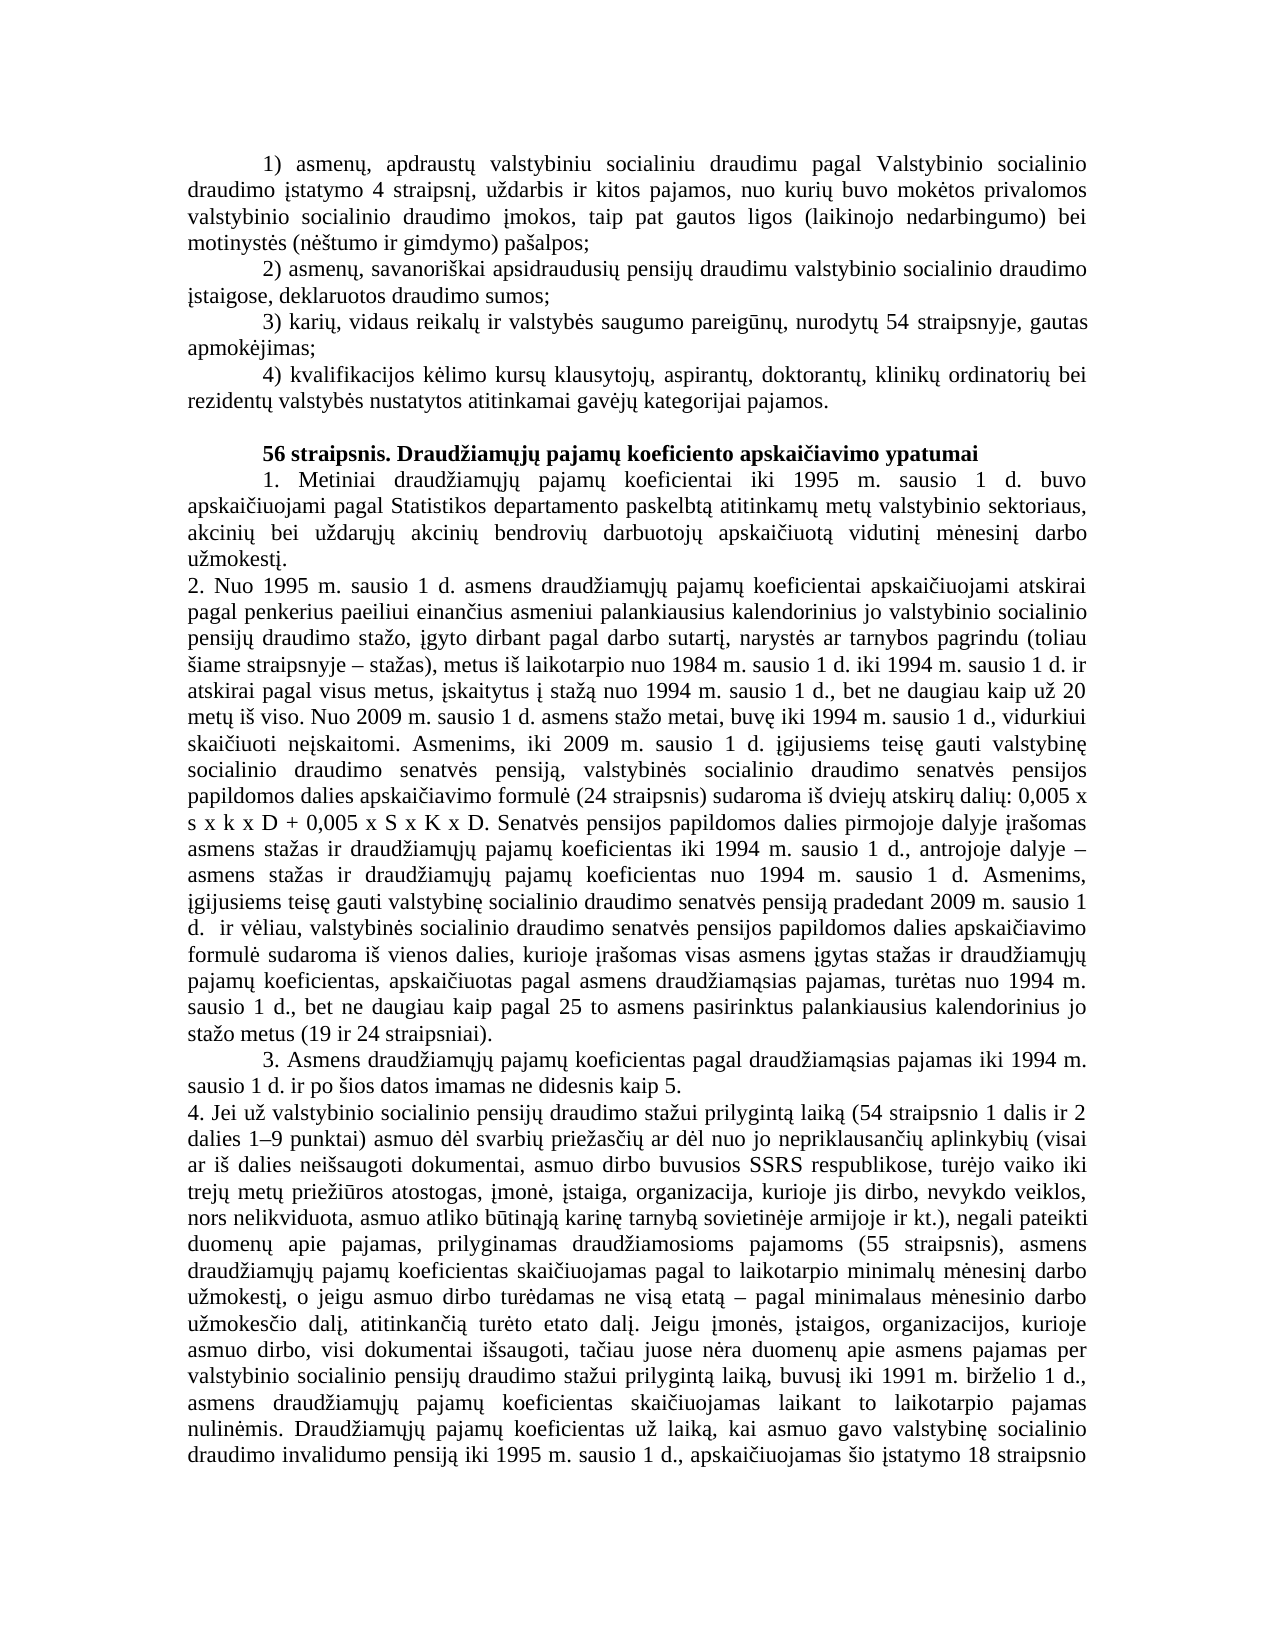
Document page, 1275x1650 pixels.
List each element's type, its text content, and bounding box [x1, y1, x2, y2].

text 1. Metiniai draudžiamųjų pajamų koeficientai iki 1995 m. sausio 1 d. buvo apskaičiuojami pagal Statistikos departamento paskelbtą atitinkamų metų valstybinio sektoriaus, akcinių bei uždarųjų akcinių bendrovių darbuotojų apskaičiuotą vidutinį mėnesinį darbo užmokestį. [187, 466, 1088, 572]
text 56 straipsnis. Draudžiamųjų pajamų koeficiento apskaičiavimo ypatumai [187, 440, 1088, 466]
text 4) kvalifikacijos kėlimo kursų klausytojų, aspirantų, doktorantų, klinikų ordinatorių bei rezidentų valstybės nustatytos atitinkamai gavėjų kategorijai pajamos. [187, 361, 1088, 413]
text 2) asmenų, savanoriškai apsidraudusių pensijų draudimu valstybinio socialinio draudimo įstaigose, deklaruotos draudimo sumos; [187, 255, 1088, 308]
text 3) karių, vidaus reikalų ir valstybės saugumo pareigūnų, nurodytų 54 straipsnyje, gautas apmokėjimas; [187, 308, 1088, 361]
text 3. Asmens draudžiamųjų pajamų koeficientas pagal draudžiamąsias pajamas iki 1994 m. sausio 1 d. ir po šios datos imamas ne didesnis kaip 5. [187, 1046, 1088, 1099]
text 2. Nuo 1995 m. sausio 1 d. asmens draudžiamųjų pajamų koeficientai apskaičiuojami atskirai pagal penkerius paeiliui einančius asmeniui palankiausius kalendorinius jo valstybinio socialinio pensijų draudimo stažo, įgyto dirbant pagal darbo sutartį, narystės ar tarnybos pagrindu (toliau šiame straipsnyje – stažas), metus iš laikotarpio nuo 1984 m. sausio 1 d. iki 1994 m. sausio 1 d. ir atskirai pagal visus metus, įskaitytus į stažą nuo 1994 m. sausio 1 d., bet ne daugiau kaip už 20 metų iš viso. Nuo 2009 m. sausio 1 d. asmens stažo metai, buvę iki 1994 m. sausio 1 d., vidurkiui skaičiuoti neįskaitomi. Asmenims, iki 2009 m. sausio 1 d. įgijusiems teisę gauti valstybinę socialinio draudimo senatvės pensiją, valstybinės socialinio draudimo senatvės pensijos papildomos dalies apskaičiavimo formulė (24 straipsnis) sudaroma iš dviejų atskirų dalių: 0,005 x s x k x D + 0,005 x S x K x D. Senatvės pensijos papildomos dalies pirmojoje dalyje įrašomas asmens stažas ir draudžiamųjų pajamų koeficientas iki 1994 m. sausio 1 d., antrojoje dalyje – asmens stažas ir draudžiamųjų pajamų koeficientas nuo 1994 m. sausio 1 d. Asmenims, įgijusiems teisę gauti valstybinę socialinio draudimo senatvės pensiją pradedant 2009 m. sausio 1 d. ir vėliau, valstybinės socialinio draudimo senatvės pensijos papildomos dalies apskaičiavimo formulė sudaroma iš vienos dalies, kurioje įrašomas visas asmens įgytas stažas ir draudžiamųjų pajamų koeficientas, apskaičiuotas pagal asmens draudžiamąsias pajamas, turėtas nuo 1994 m. sausio 1 d., bet ne daugiau kaip pagal 25 to asmens pasirinktus palankiausius kalendorinius jo stažo metus (19 ir 24 straipsniai). [187, 572, 1088, 1046]
text 1) asmenų, apdraustų valstybiniu socialiniu draudimu pagal Valstybinio socialinio draudimo įstatymo 4 straipsnį, uždarbis ir kitos pajamos, nuo kurių buvo mokėtos privalomos valstybinio socialinio draudimo įmokos, taip pat gautos ligos (laikinojo nedarbingumo) bei motinystės (nėštumo ir gimdymo) pašalpos; [187, 150, 1088, 255]
text 4. Jei už valstybinio socialinio pensijų draudimo stažui prilygintą laiką (54 straipsnio 1 dalis ir 2 dalies 1–9 punktai) asmuo dėl svarbių priežasčių ar dėl nuo jo nepriklausančių aplinkybių (visai ar iš dalies neišsaugoti dokumentai, asmuo dirbo buvusios SSRS respublikose, turėjo vaiko iki trejų metų priežiūros atostogas, įmonė, įstaiga, organizacija, kurioje jis dirbo, nevykdo veiklos, nors nelikviduota, asmuo atliko būtinąją karinę tarnybą sovietinėje armijoje ir kt.), negali pateikti duomenų apie pajamas, prilyginamas draudžiamosioms pajamoms (55 straipsnis), asmens draudžiamųjų pajamų koeficientas skaičiuojamas pagal to laikotarpio minimalų mėnesinį darbo užmokestį, o jeigu asmuo dirbo turėdamas ne visą etatą – pagal minimalaus mėnesinio darbo užmokesčio dalį, atitinkančią turėto etato dalį. Jeigu įmonės, įstaigos, organizacijos, kurioje asmuo dirbo, visi dokumentai išsaugoti, tačiau juose nėra duomenų apie asmens pajamas per valstybinio socialinio pensijų draudimo stažui prilygintą laiką, buvusį iki 1991 m. birželio 1 d., asmens draudžiamųjų pajamų koeficientas skaičiuojamas laikant to laikotarpio pajamas nulinėmis. Draudžiamųjų pajamų koeficientas už laiką, kai asmuo gavo valstybinę socialinio draudimo invalidumo pensiją iki 1995 m. sausio 1 d., apskaičiuojamas šio įstatymo 18 straipsnio [187, 1099, 1088, 1468]
